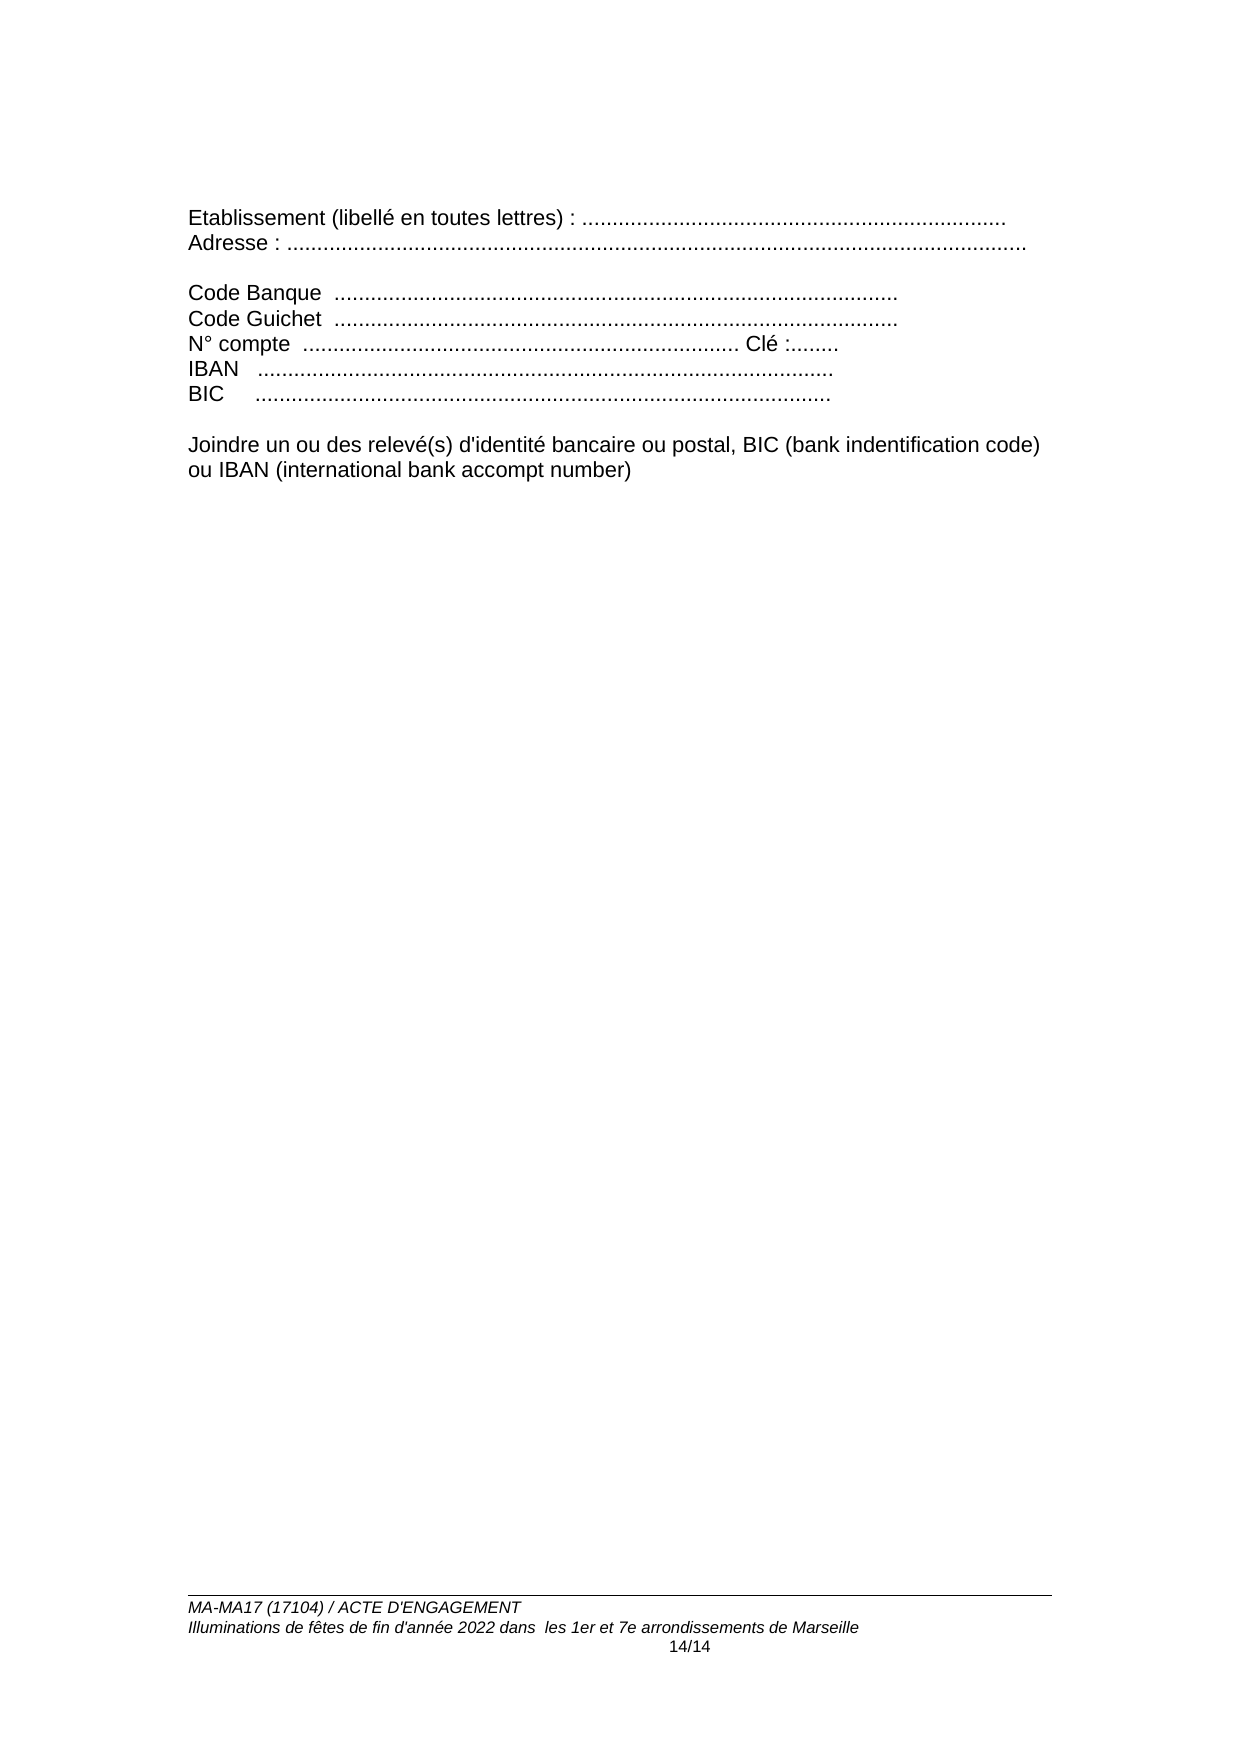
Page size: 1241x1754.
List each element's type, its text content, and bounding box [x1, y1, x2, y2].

text Joindre un ou des relevé(s) d'identité bancaire ou postal, BIC (bank indentification code) ou IBAN (international bank accompt number) [188, 431, 1052, 482]
text Adresse : .......................................................................................................................... [188, 230, 1052, 255]
text Code Guichet ............................................................................................. [188, 305, 1052, 331]
text Code Banque ............................................................................................. [188, 280, 1052, 305]
text Etablissement (libellé en toutes lettres) : ...................................................................... [188, 204, 1052, 230]
text IBAN ............................................................................................... [188, 356, 1052, 381]
text N° compte ........................................................................ Clé :........ [188, 331, 1052, 356]
text BIC ............................................................................................... [188, 381, 1052, 406]
